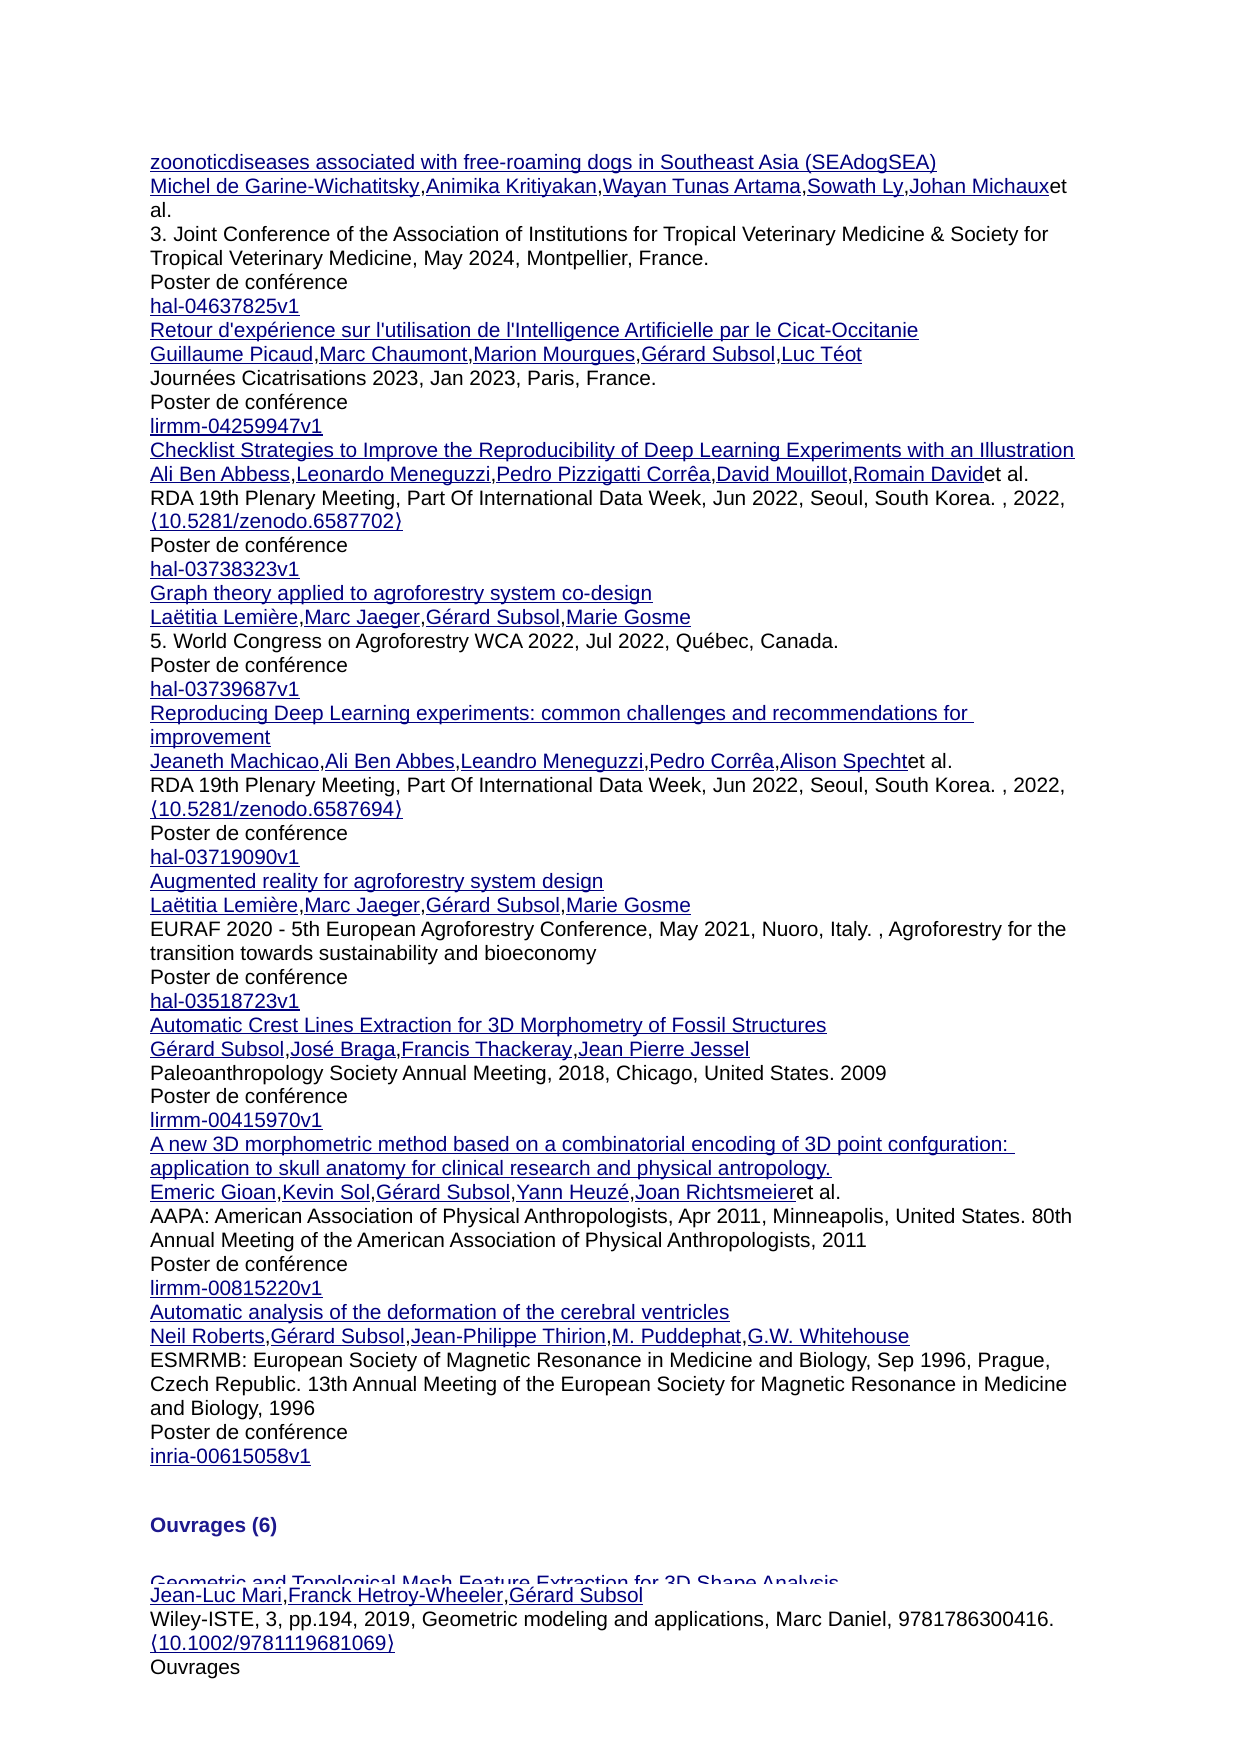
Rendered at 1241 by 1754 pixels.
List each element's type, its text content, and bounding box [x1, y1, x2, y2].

table_cell Augmented reality for agroforestry system design Laëtitia Lemière,Marc Jaeger,Gérard Subsol,Marie Gosme EURAF 2020 - 5th European Agroforestry Conference, May 2021, Nuoro, Italy. , Agroforestry for the transition towards sustainability and bioeconomy Poster de conférence hal-03518723v1 [150, 869, 1090, 1012]
table_cell Reproducing Deep Learning experiments: common challenges and recommendations for improvement Jeaneth Machicao,Ali Ben Abbes,Leandro Meneguzzi,Pedro Corrêa,Alison Spechtet al. RDA 19th Plenary Meeting, Part Of International Data Week, Jun 2022, Seoul, South Korea. , 2022, ⟨10.5281/zenodo.6587694⟩ Poster de conférence hal-03719090v1 [150, 701, 1090, 869]
table_header Geometric and Topological Mesh Feature Extraction for 3D Shape Analysis Jean-Luc Mari,Franck Hetroy-Wheeler,Gérard Subsol Wiley-ISTE, 3, pp.194, 2019, Geometric modeling and applications, Marc Daniel, 9781786300416. ⟨10.1002/9781119681069⟩ Ouvrages [150, 1571, 1090, 1679]
table_cell A new 3D morphometric method based on a combinatorial encoding of 3D point confguration: application to skull anatomy for clinical research and physical antropology. Emeric Gioan,Kevin Sol,Gérard Subsol,Yann Heuzé,Joan Richtsmeieret al. AAPA: American Association of Physical Anthropologists, Apr 2011, Minneapolis, United States. 80th Annual Meeting of the American Association of Physical Anthropologists, 2011 Poster de conférence lirmm-00815220v1 [150, 1132, 1090, 1300]
table_cell Checklist Strategies to Improve the Reproducibility of Deep Learning Experiments with an Illustration Ali Ben Abbess,Leonardo Meneguzzi,Pedro Pizzigatti Corrêa,David Mouillot,Romain Davidet al. RDA 19th Plenary Meeting, Part Of International Data Week, Jun 2022, Seoul, South Korea. , 2022, ⟨10.5281/zenodo.6587702⟩ Poster de conférence hal-03738323v1 [150, 438, 1090, 581]
table_cell One Health in practice: a socio-ecological approach for the study and management of zoonoticdiseases associated with free-roaming dogs in Southeast Asia (SEAdogSEA) Michel de Garine-Wichatitsky,Animika Kritiyakan,Wayan Tunas Artama,Sowath Ly,Johan Michauxet al. 3. Joint Conference of the Association of Institutions for Tropical Veterinary Medicine & Society for Tropical Veterinary Medicine, May 2024, Montpellier, France. Poster de conférence hal-04637825v1 [150, 150, 1090, 318]
table_cell Automatic analysis of the deformation of the cerebral ventricles Neil Roberts,Gérard Subsol,Jean-Philippe Thirion,M. Puddephat,G.W. Whitehouse ESMRMB: European Society of Magnetic Resonance in Medicine and Biology, Sep 1996, Prague, Czech Republic. 13th Annual Meeting of the European Society for Magnetic Resonance in Medicine and Biology, 1996 Poster de conférence inria-00615058v1 [150, 1300, 1090, 1468]
table_cell Retour d'expérience sur l'utilisation de l'Intelligence Artificielle par le Cicat-Occitanie Guillaume Picaud,Marc Chaumont,Marion Mourgues,Gérard Subsol,Luc Téot Journées Cicatrisations 2023, Jan 2023, Paris, France. Poster de conférence lirmm-04259947v1 [150, 318, 1090, 437]
subtitle Ouvrages (6) [150, 1512, 1090, 1536]
table_cell Automatic Crest Lines Extraction for 3D Morphometry of Fossil Structures Gérard Subsol,José Braga,Francis Thackeray,Jean Pierre Jessel Paleoanthropology Society Annual Meeting, 2018, Chicago, United States. 2009 Poster de conférence lirmm-00415970v1 [150, 1013, 1090, 1132]
table_cell Graph theory applied to agroforestry system co-design Laëtitia Lemière,Marc Jaeger,Gérard Subsol,Marie Gosme 5. World Congress on Agroforestry WCA 2022, Jul 2022, Québec, Canada. Poster de conférence hal-03739687v1 [150, 581, 1090, 701]
